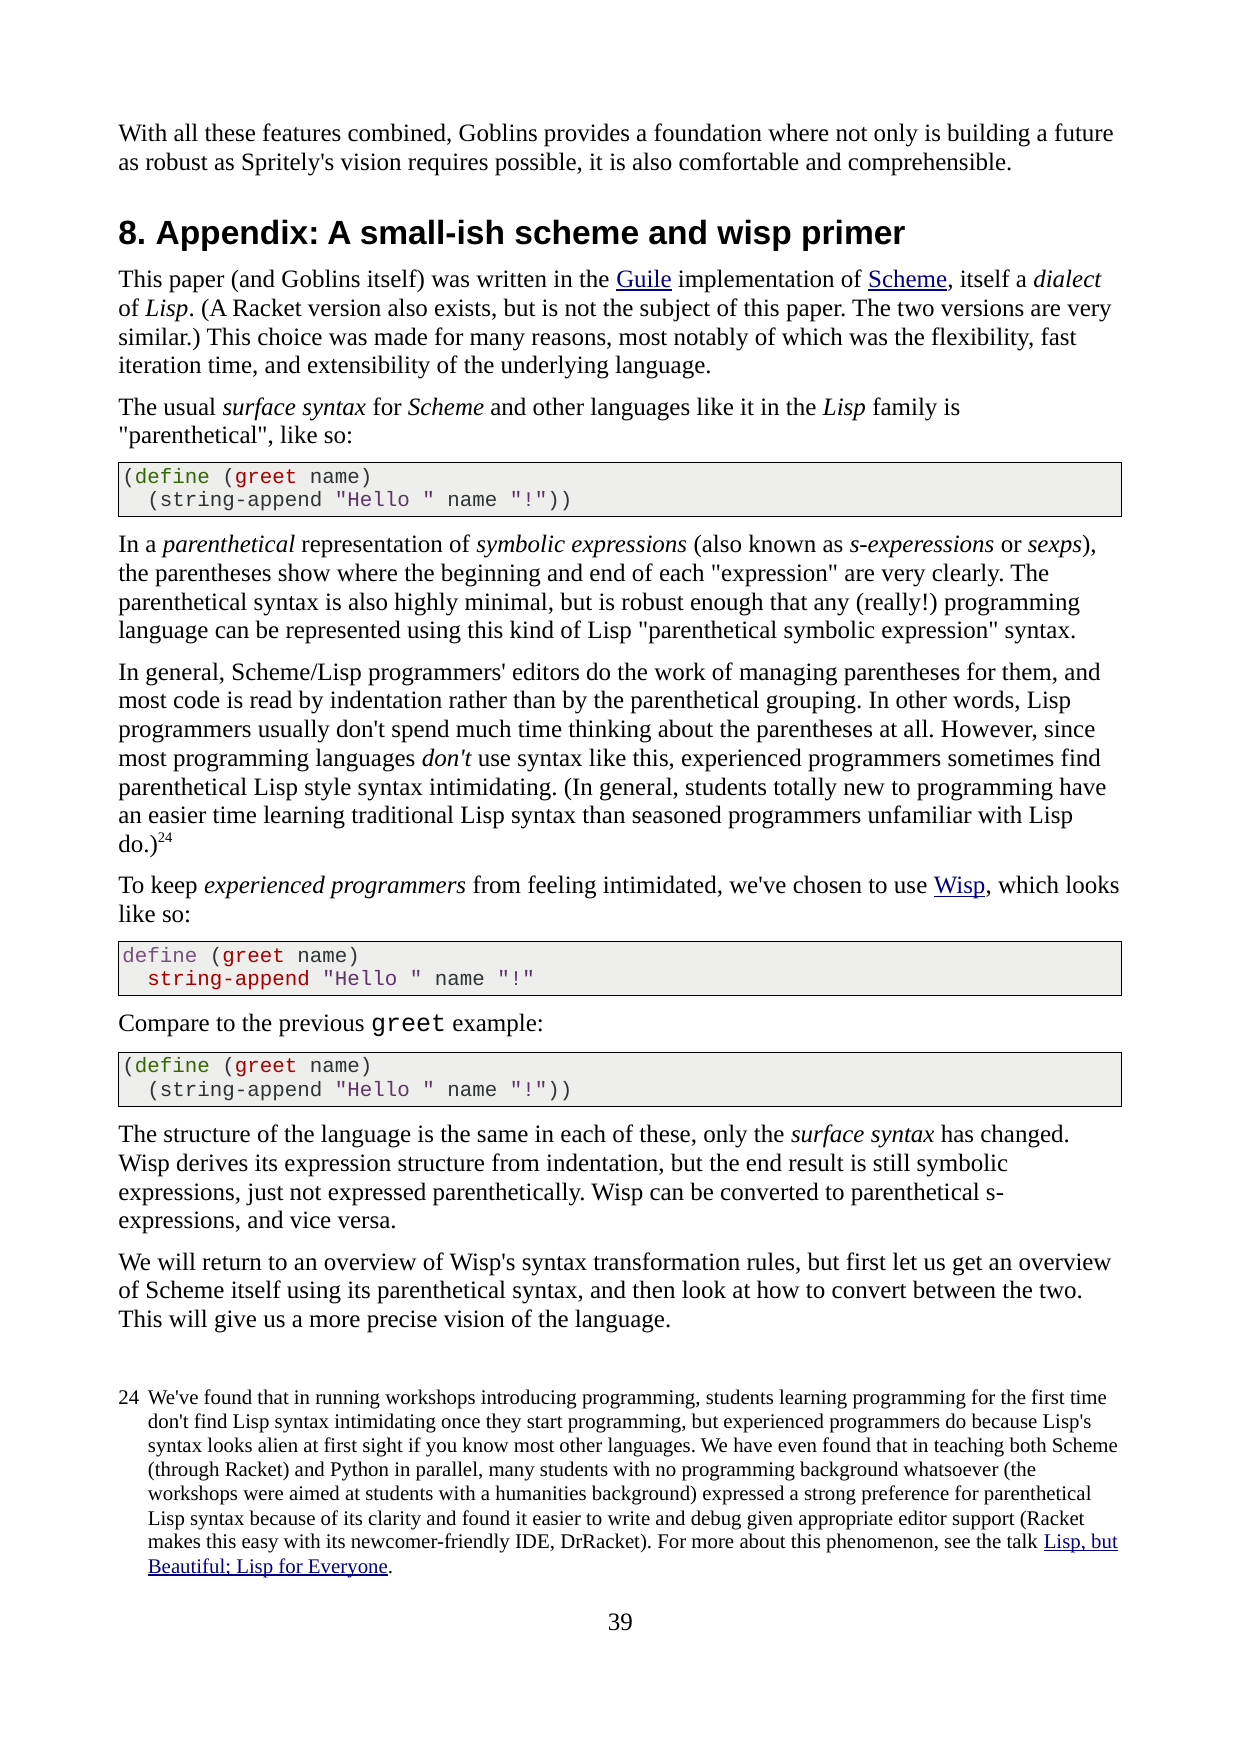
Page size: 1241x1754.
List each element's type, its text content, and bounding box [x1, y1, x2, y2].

text We've found that in running workshops introducing programming, students learning programming for the first time don't find Lisp syntax intimidating once they start programming, but experienced programmers do because Lisp's syntax looks alien at first sight if you know most other languages. We have even found that in teaching both Scheme (through Racket) and Python in parallel, many students with no programming background whatsoever (the workshops were aimed at students with a humanities background) expressed a strong preference for parenthetical Lisp syntax because of its clarity and found it easier to write and debug given appropriate editor support (Racket makes this easy with its newcomer-friendly IDE, DrRacket). For more about this phenomenon, see the talk Lisp, but Beautiful; Lisp for Everyone. [118, 1385, 1122, 1578]
text string-append "Hello " name "!" [119, 964, 1121, 995]
text Compare to the previous greet example: [118, 1008, 1122, 1039]
text This paper (and Goblins itself) was written in the Guile implementation of Scheme, itself a dialect of Lisp. (A Racket version also exists, but is not the subject of this paper. The two versions are very similar.) This choice was made for many reasons, most notably of which was the flexibility, fast iteration time, and extensibility of the underlying language. [118, 264, 1122, 379]
text In general, Scheme/Lisp programmers' editors do the work of managing parentheses for them, and most code is read by indentation rather than by the parenthetical grouping. In other words, Lisp programmers usually don't spend much time thinking about the parentheses at all. However, since most programming languages don't use syntax like this, experienced programmers sometimes find parenthetical Lisp style syntax intimidating. (In general, students totally new to programming have an easier time learning traditional Lisp syntax than seasoned programmers unfamiliar with Lisp do.) [118, 657, 1122, 858]
text With all these features combined, Goblins provides a foundation where not only is building a future as robust as Spritely's vision requires possible, it is also comfortable and comprehensible. [118, 118, 1122, 176]
text To keep experienced programmers from feeling intimidated, we've chosen to use Wisp, which looks like so: [118, 871, 1122, 928]
text The usual surface syntax for Scheme and other languages like it in the Lisp family is "parenthetical", like so: [118, 392, 1122, 449]
subtitle Appendix: A small-ish scheme and wisp primer [118, 213, 1122, 252]
text (string-append "Hello " name "!")) [119, 1075, 1121, 1106]
text define (greet name) [119, 942, 1121, 964]
text (define (greet name) [119, 1053, 1121, 1075]
text In a parenthetical representation of symbolic expressions (also known as s-experessions or sexps), the parentheses show where the beginning and end of each "expression" are very clearly. The parenthetical syntax is also highly minimal, but is robust enough that any (really!) programming language can be represented using this kind of Lisp "parenthetical symbolic expression" syntax. [118, 529, 1122, 644]
text We will return to an overview of Wisp's syntax transformation rules, but first let us get an overview of Scheme itself using its parenthetical syntax, and then look at how to convert between the two. This will give us a more precise vision of the language. [118, 1247, 1122, 1333]
text (string-append "Hello " name "!")) [119, 485, 1121, 516]
text The structure of the language is the same in each of these, only the surface syntax has changed. Wisp derives its expression structure from indentation, but the end result is still symbolic expressions, just not expressed parenthetically. Wisp can be converted to parenthetical s-expressions, and vice versa. [118, 1119, 1122, 1234]
text (define (greet name) [119, 463, 1121, 485]
